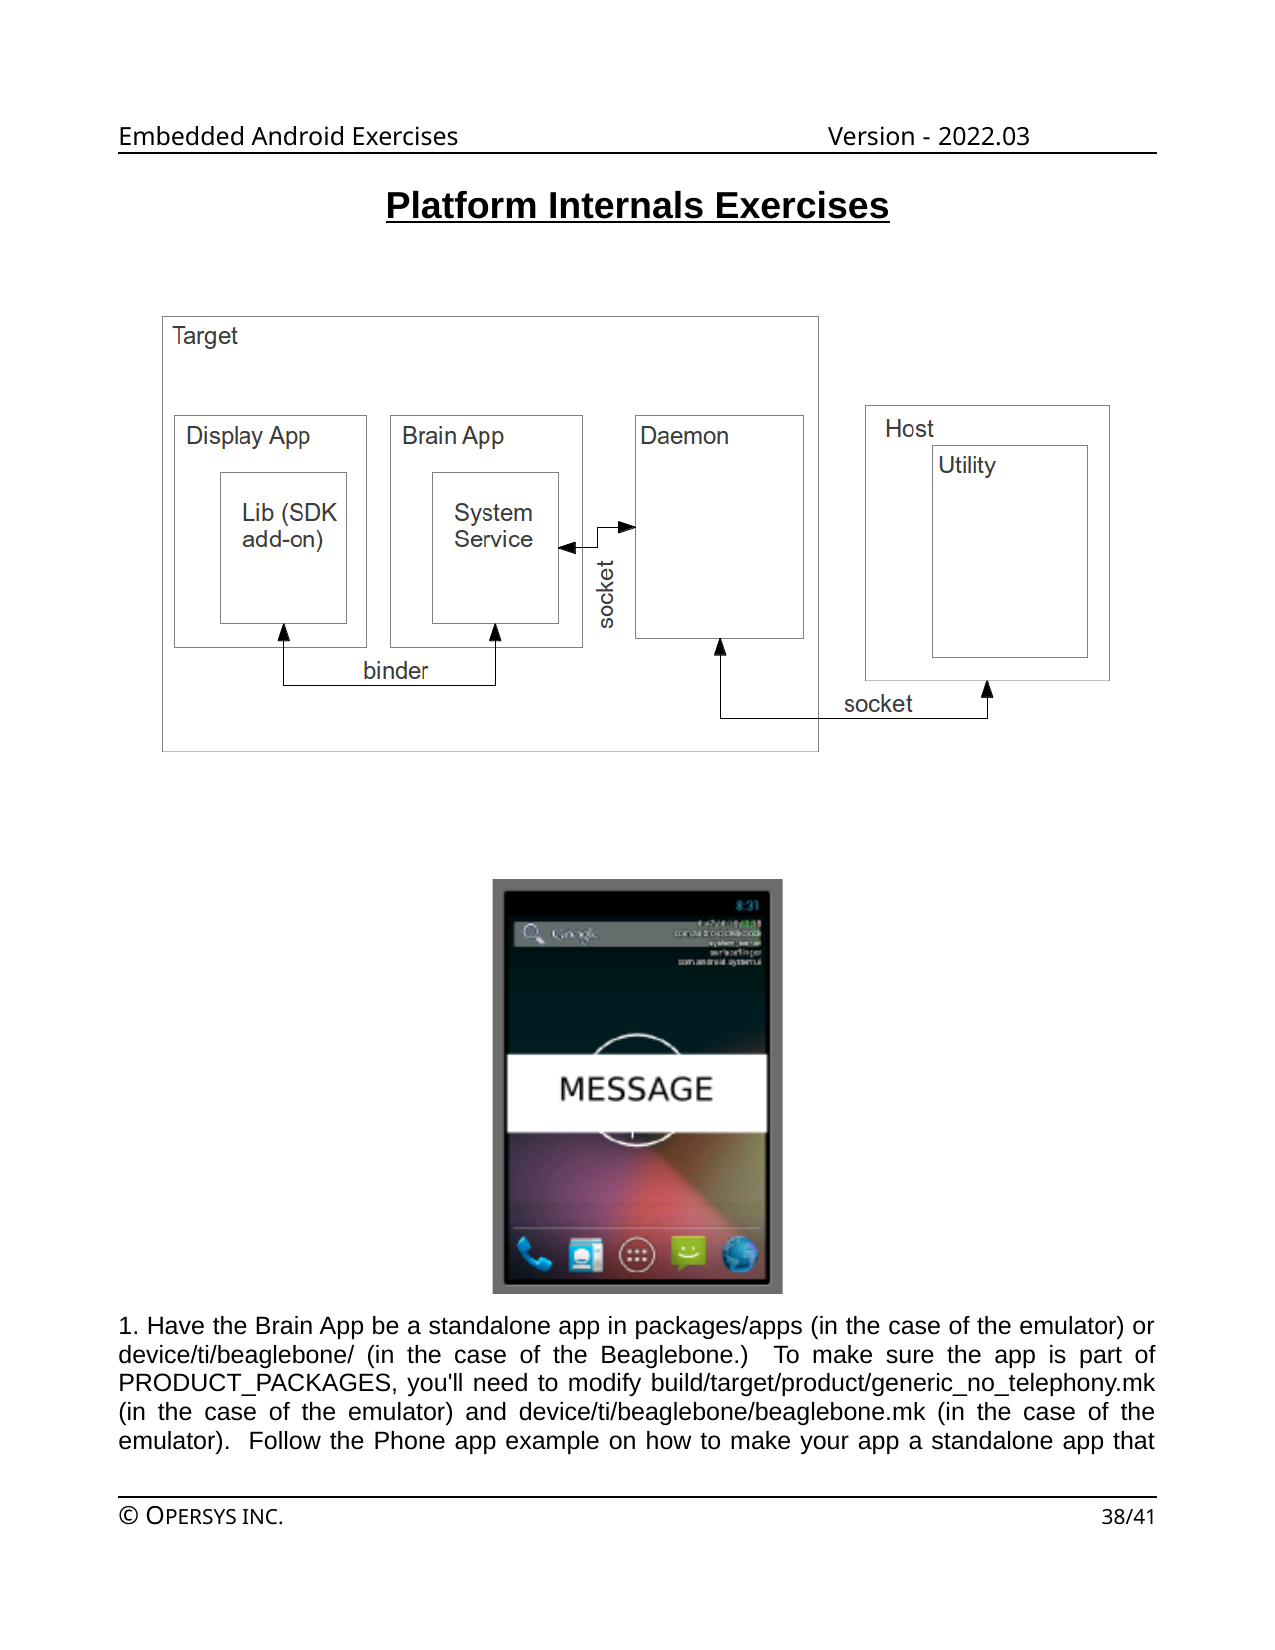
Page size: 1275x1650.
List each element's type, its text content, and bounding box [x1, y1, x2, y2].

picture [492, 879, 783, 1294]
picture [118, 255, 1157, 823]
text Platform Internals Exercises [118, 184, 1157, 227]
text 1. Have the Brain App be a standalone app in packages/apps (in the case of the emulator) or device/ti/beaglebone/ (in the case of the Beaglebone.) To make sure the app is part of PRODUCT_PACKAGES, you'll need to modify build/target/product/generic_no_telephony.mk (in the case of the emulator) and device/ti/beaglebone/beaglebone.mk (in the case of the emulator). Follow the Phone app example on how to make your app a standalone app that [118, 1311, 1157, 1455]
